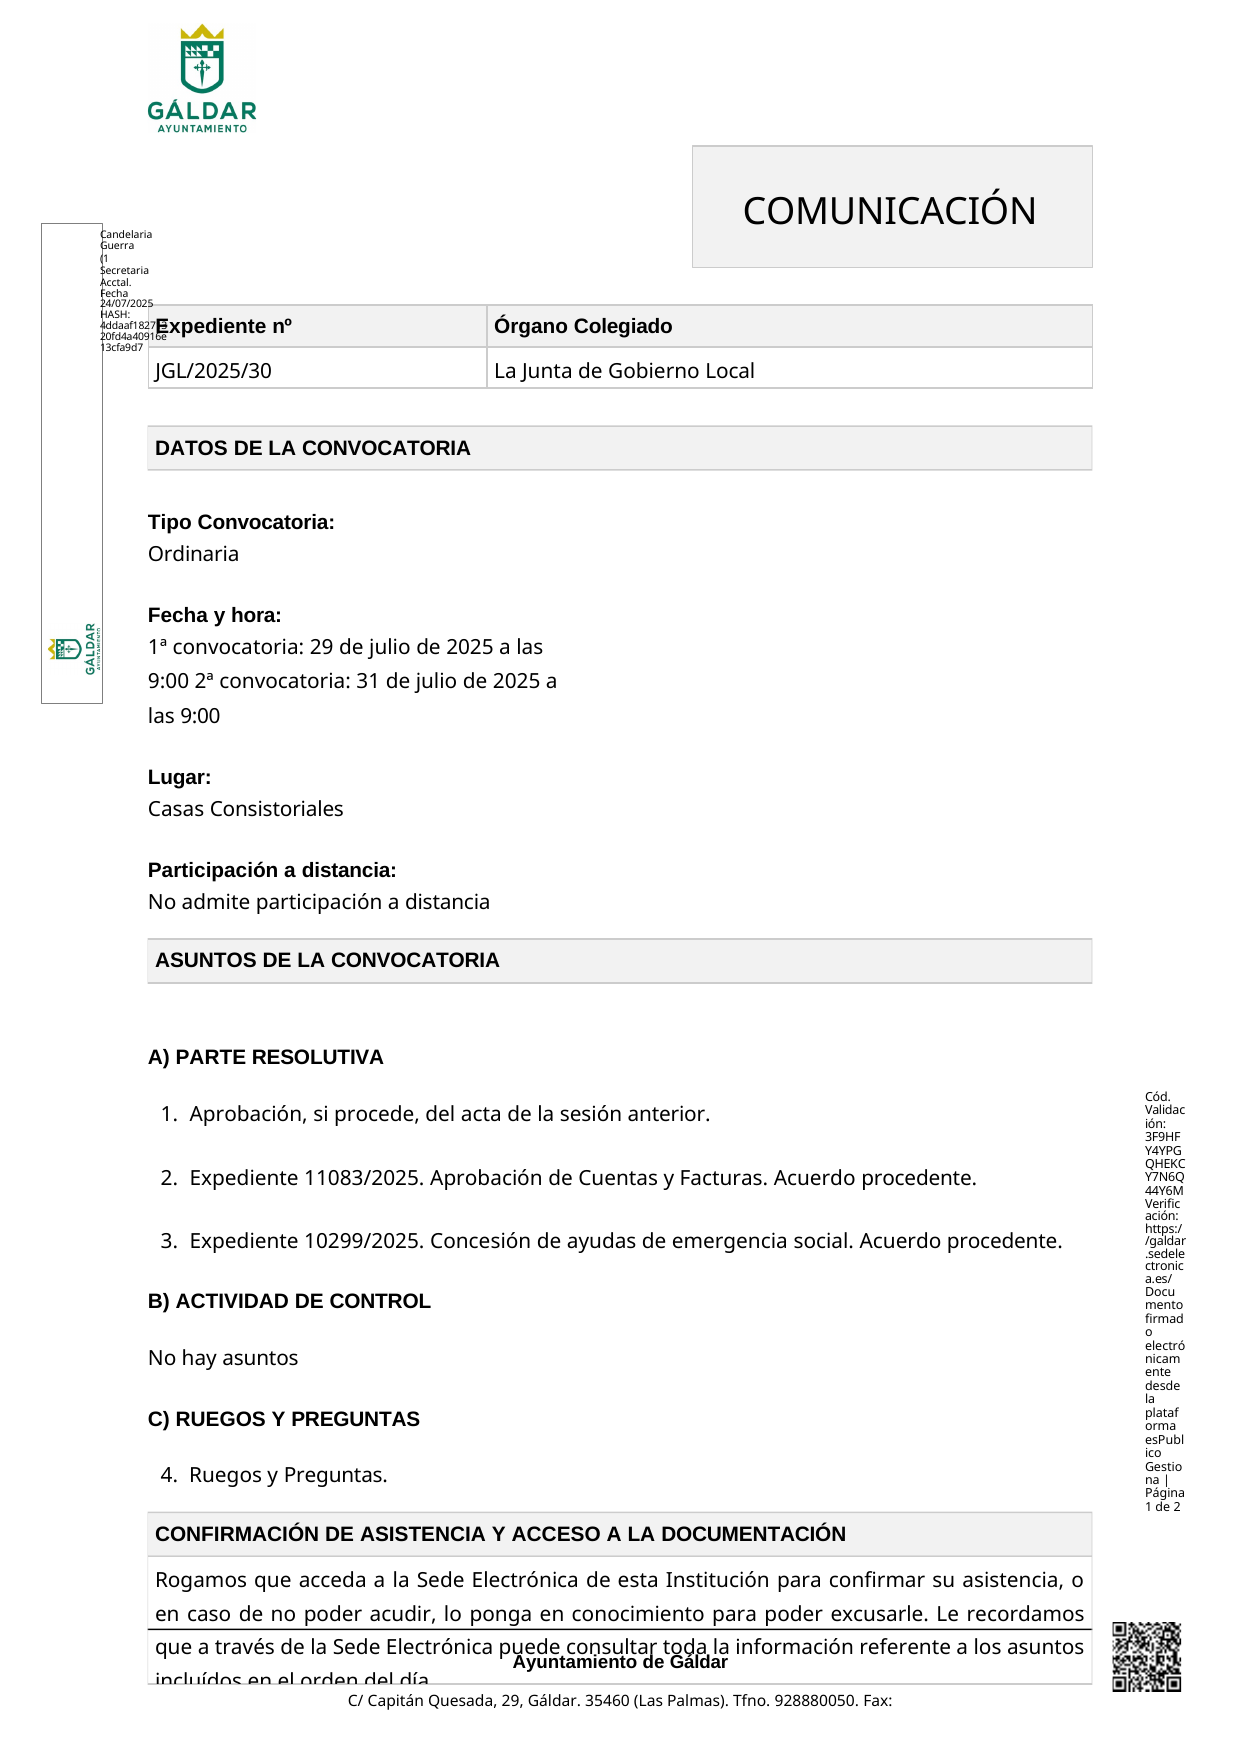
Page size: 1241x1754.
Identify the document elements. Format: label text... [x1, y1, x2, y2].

table_header Órgano Colegiado [488, 306, 1092, 346]
text Documento firmado electrónicamente desde la plataforma esPublico Gestiona | Página 1 de 2 [1145, 1286, 1186, 1514]
text No hay asuntos [148, 1343, 1093, 1372]
text Rogamos que acceda a la Sede Electrónica de esta Institución para confirmar su asistencia, o en caso de no poder acudir, lo ponga en conocimiento para poder excusarle. Le recordamos que a través de la Sede Electrónica puede consultar toda la información referente a los asuntos incluídos en el orden del día. [155, 1565, 1086, 1683]
text ASUNTOS DE LA CONVOCATORIA [155, 948, 1092, 972]
text Casas Consistoriales [148, 794, 1093, 823]
table_cell La Junta de Gobierno Local [488, 348, 1092, 387]
subtitle PARTE RESOLUTIVA [148, 1045, 1093, 1069]
list Expediente 10299/2025. Concesión de ayudas de emergencia social. Acuerdo procedente. [160, 1226, 1093, 1254]
table_cell JGL/2025/30 [149, 348, 486, 387]
text CONFIRMACIÓN DE ASISTENCIA Y ACCESO A LA DOCUMENTACIÓN [155, 1522, 1092, 1546]
subtitle ACTIVIDAD DE CONTROL [148, 1289, 1093, 1313]
picture [147, 23, 257, 133]
text COMUNICACIÓN [742, 184, 1093, 235]
picture [47, 623, 100, 675]
text Verificación: https://galdar.sedelectronica.es/ [1145, 1198, 1186, 1286]
list Expediente 11083/2025. Aprobación de Cuentas y Facturas. Acuerdo procedente. [160, 1163, 1093, 1191]
subtitle Lugar: [148, 765, 1093, 789]
subtitle Tipo Convocatoria: [148, 510, 1093, 534]
text 1ª convocatoria: 29 de julio de 2025 a las 9:00 2ª convocatoria: 31 de julio de 2025 a las 9:00 [148, 632, 588, 729]
list Aprobación, si procede, del acta de la sesión anterior. [160, 1099, 1093, 1128]
subtitle RUEGOS Y PREGUNTAS [148, 1406, 1093, 1430]
subtitle Participación a distancia: [148, 858, 1093, 882]
text DATOS DE LA CONVOCATORIA [155, 435, 1092, 459]
subtitle Fecha y hora: [148, 603, 1093, 627]
text Cód. Validación: 3F9HFY4YPGQHEKCY7N6Q44Y6M [1145, 1091, 1186, 1198]
text No admite participación a distancia [148, 887, 1093, 916]
text 4. Ruegos y Preguntas. [160, 1461, 1093, 1489]
text Ordinaria [148, 539, 1093, 568]
table_header Expediente nº [149, 306, 486, 346]
picture [1112, 1622, 1182, 1692]
